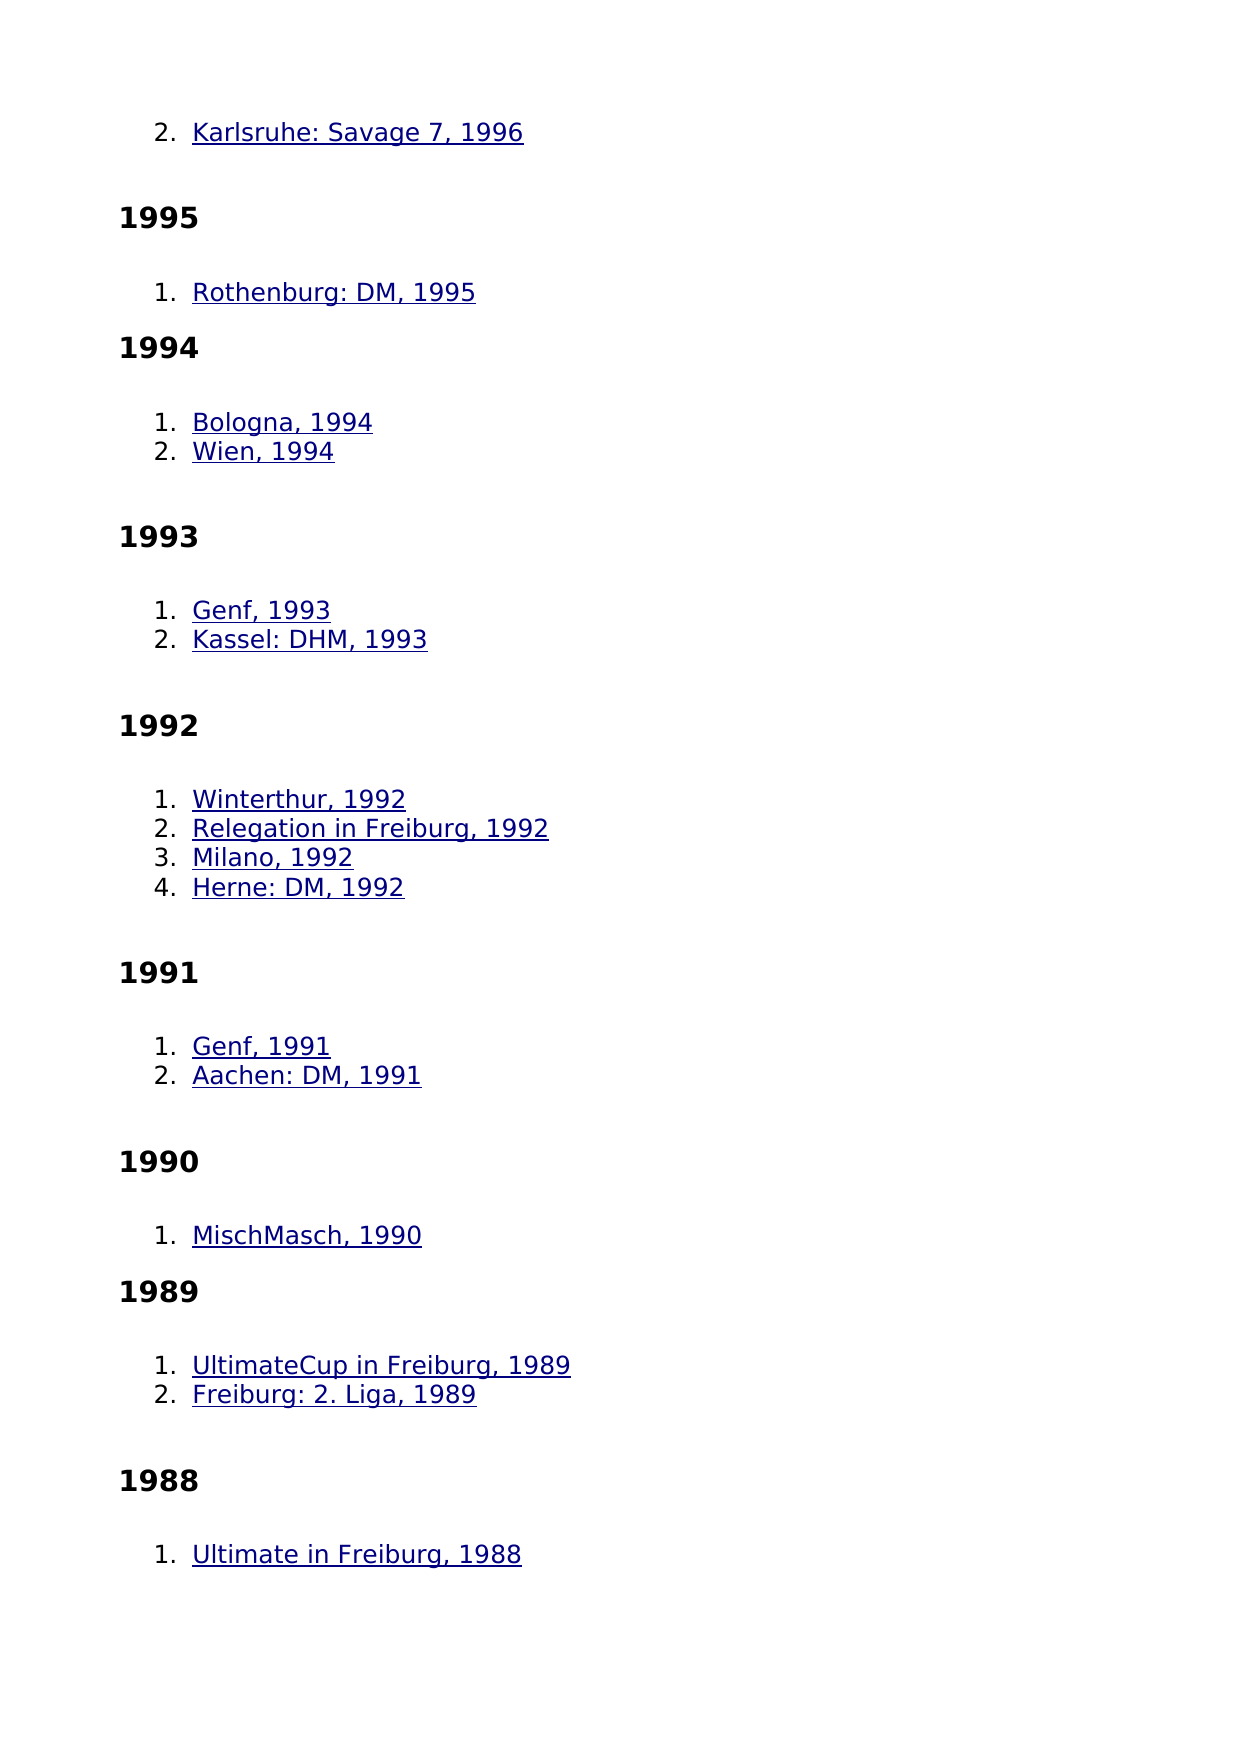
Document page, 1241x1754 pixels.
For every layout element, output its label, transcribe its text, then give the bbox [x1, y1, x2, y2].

subtitle 1994 [118, 332, 1122, 366]
subtitle 1995 [118, 202, 1122, 236]
list Milano, 1992 [177, 844, 1122, 873]
list Aachen: DM, 1991 [177, 1062, 1122, 1091]
list Ultimate in Freiburg, 1988 [177, 1540, 1122, 1569]
subtitle 1988 [118, 1464, 1122, 1498]
list Winterthur, 1992 [177, 785, 1122, 814]
subtitle 1989 [118, 1275, 1122, 1309]
list Rothenburg: DM, 1995 [177, 278, 1122, 307]
subtitle 1990 [118, 1145, 1122, 1179]
subtitle 1991 [118, 956, 1122, 990]
list Freiburg: 2. Liga, 1989 [177, 1380, 1122, 1409]
list Genf, 1991 [177, 1032, 1122, 1062]
subtitle 1993 [118, 521, 1122, 554]
list Herne: DM, 1992 [177, 873, 1122, 902]
list Kassel: DHM, 1993 [177, 626, 1122, 655]
list Genf, 1993 [177, 597, 1122, 626]
list Bologna, 1994 [177, 408, 1122, 437]
list Wien, 1994 [177, 437, 1122, 466]
list MischMasch, 1990 [177, 1221, 1122, 1250]
list Relegation in Freiburg, 1992 [177, 814, 1122, 844]
list UltimateCup in Freiburg, 1989 [177, 1351, 1122, 1380]
list Karlsruhe: Savage 7, 1996 [177, 118, 1122, 147]
subtitle 1992 [118, 709, 1122, 743]
